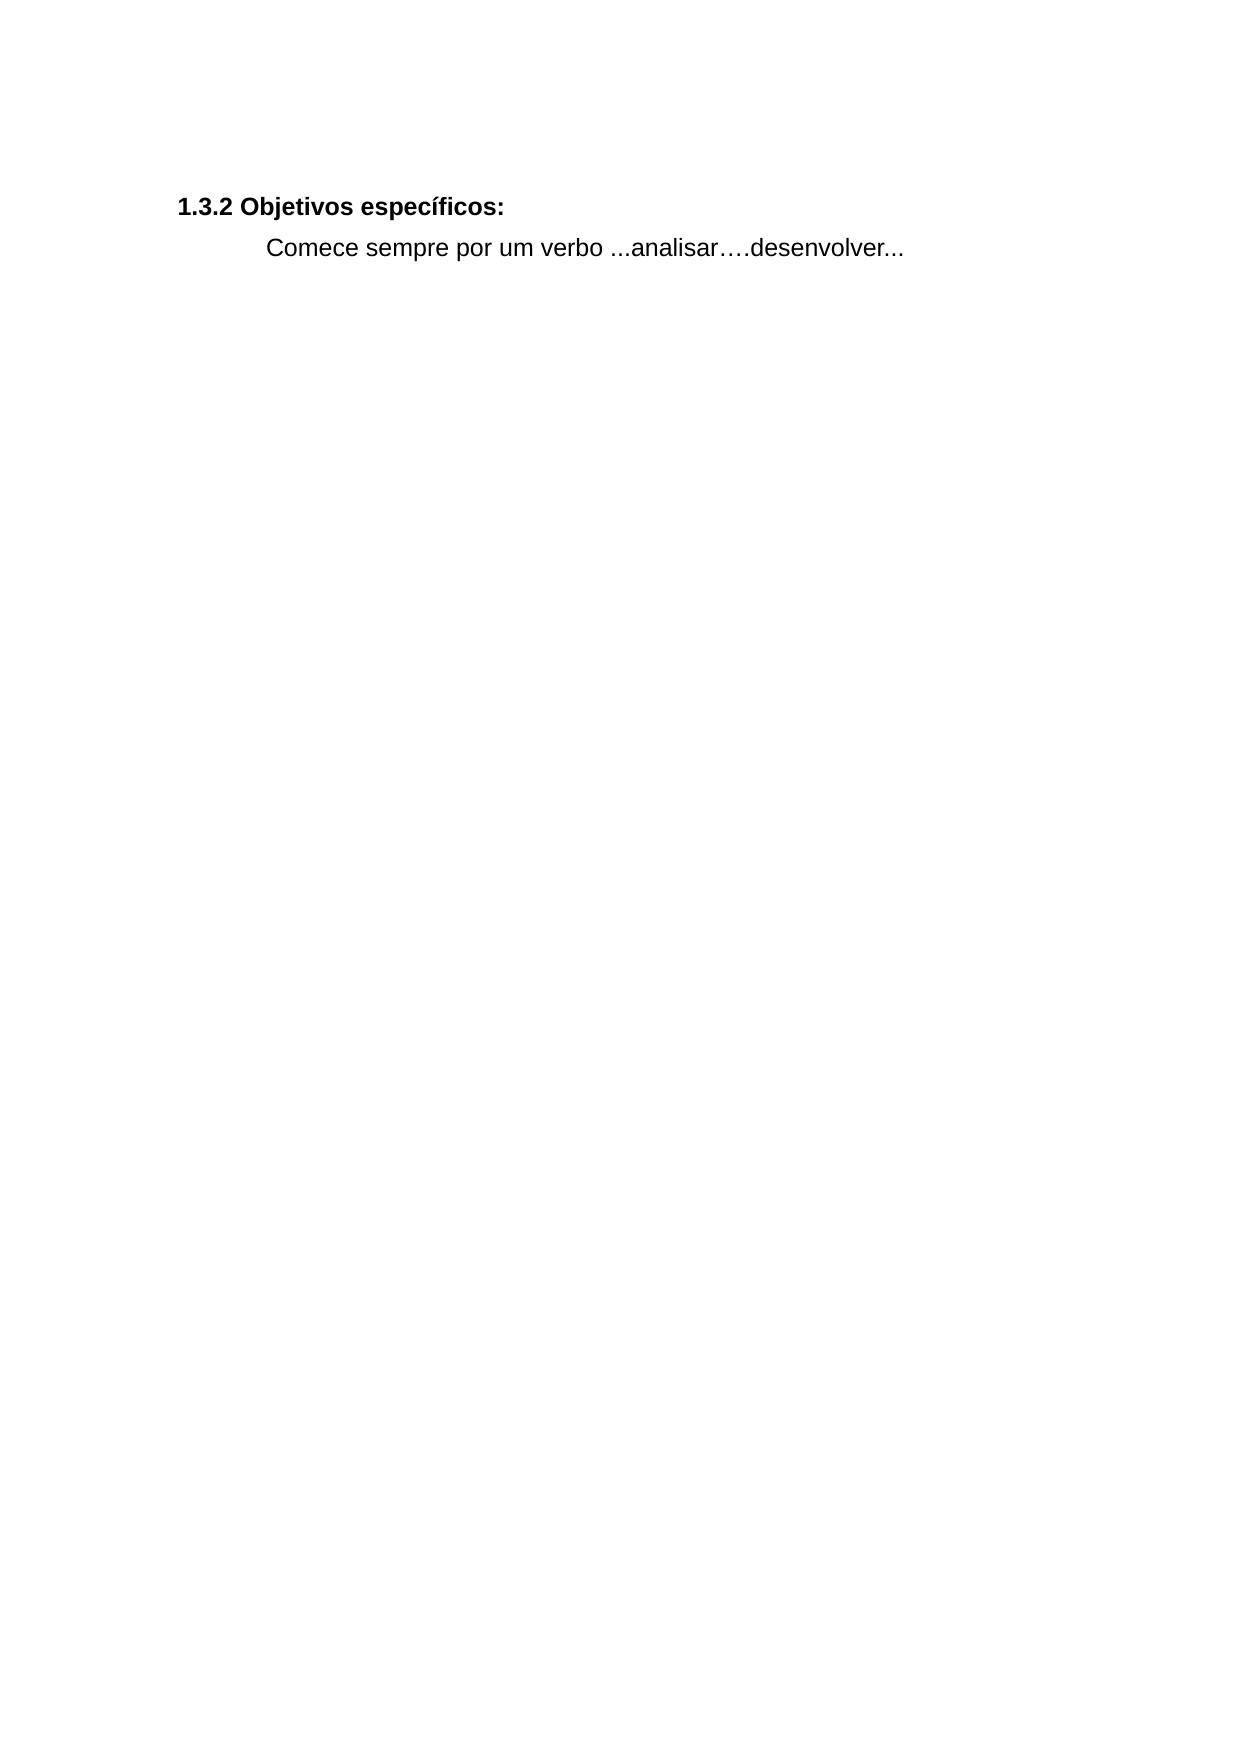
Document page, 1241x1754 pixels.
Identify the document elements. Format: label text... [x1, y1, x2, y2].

subtitle Objetivos específicos: [177, 192, 1122, 221]
text Comece sempre por um verbo ...analisar….desenvolver... [177, 233, 1122, 262]
